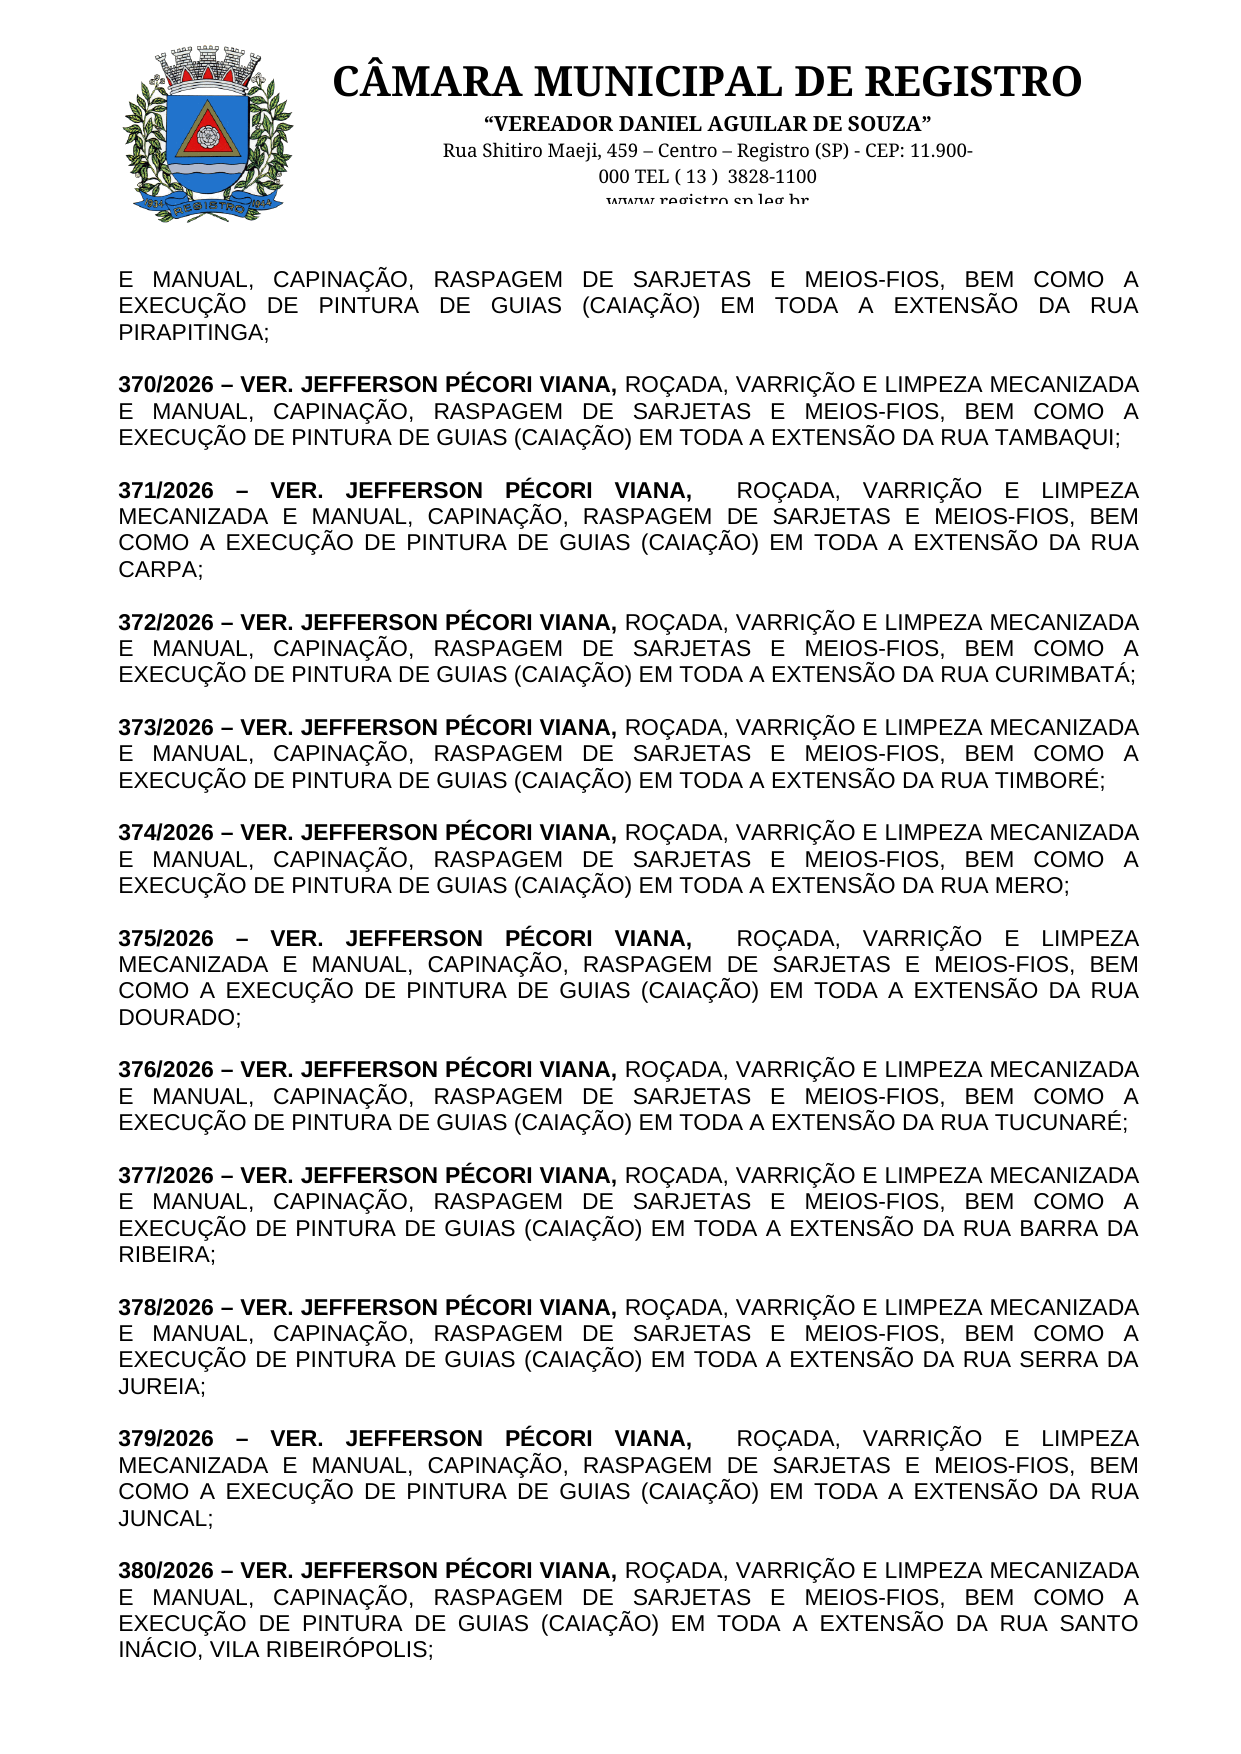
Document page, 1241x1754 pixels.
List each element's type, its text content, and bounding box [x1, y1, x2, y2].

text 371/2026 – VER. JEFFERSON PÉCORI VIANA, ROÇADA, VARRIÇÃO E LIMPEZA MECANIZADA E MANUAL, CAPINAÇÃO, RASPAGEM DE SARJETAS E MEIOS-FIOS, BEM COMO A EXECUÇÃO DE PINTURA DE GUIAS (CAIAÇÃO) EM TODA A EXTENSÃO DA RUA CARPA; [118, 477, 1140, 582]
text 372/2026 – VER. JEFFERSON PÉCORI VIANA, ROÇADA, VARRIÇÃO E LIMPEZA MECANIZADA E MANUAL, CAPINAÇÃO, RASPAGEM DE SARJETAS E MEIOS-FIOS, BEM COMO A EXECUÇÃO DE PINTURA DE GUIAS (CAIAÇÃO) EM TODA A EXTENSÃO DA RUA CURIMBATÁ; [118, 608, 1140, 687]
text 377/2026 – VER. JEFFERSON PÉCORI VIANA, ROÇADA, VARRIÇÃO E LIMPEZA MECANIZADA E MANUAL, CAPINAÇÃO, RASPAGEM DE SARJETAS E MEIOS-FIOS, BEM COMO A EXECUÇÃO DE PINTURA DE GUIAS (CAIAÇÃO) EM TODA A EXTENSÃO DA RUA BARRA DA RIBEIRA; [118, 1162, 1140, 1267]
picture [118, 39, 298, 228]
text 380/2026 – VER. JEFFERSON PÉCORI VIANA, ROÇADA, VARRIÇÃO E LIMPEZA MECANIZADA E MANUAL, CAPINAÇÃO, RASPAGEM DE SARJETAS E MEIOS-FIOS, BEM COMO A EXECUÇÃO DE PINTURA DE GUIAS (CAIAÇÃO) EM TODA A EXTENSÃO DA RUA SANTO INÁCIO, VILA RIBEIRÓPOLIS; [118, 1557, 1140, 1663]
text 379/2026 – VER. JEFFERSON PÉCORI VIANA, ROÇADA, VARRIÇÃO E LIMPEZA MECANIZADA E MANUAL, CAPINAÇÃO, RASPAGEM DE SARJETAS E MEIOS-FIOS, BEM COMO A EXECUÇÃO DE PINTURA DE GUIAS (CAIAÇÃO) EM TODA A EXTENSÃO DA RUA JUNCAL; [118, 1425, 1140, 1531]
text 370/2026 – VER. JEFFERSON PÉCORI VIANA, ROÇADA, VARRIÇÃO E LIMPEZA MECANIZADA E MANUAL, CAPINAÇÃO, RASPAGEM DE SARJETAS E MEIOS-FIOS, BEM COMO A EXECUÇÃO DE PINTURA DE GUIAS (CAIAÇÃO) EM TODA A EXTENSÃO DA RUA TAMBAQUI; [118, 371, 1140, 450]
text 374/2026 – VER. JEFFERSON PÉCORI VIANA, ROÇADA, VARRIÇÃO E LIMPEZA MECANIZADA E MANUAL, CAPINAÇÃO, RASPAGEM DE SARJETAS E MEIOS-FIOS, BEM COMO A EXECUÇÃO DE PINTURA DE GUIAS (CAIAÇÃO) EM TODA A EXTENSÃO DA RUA MERO; [118, 819, 1140, 898]
text 376/2026 – VER. JEFFERSON PÉCORI VIANA, ROÇADA, VARRIÇÃO E LIMPEZA MECANIZADA E MANUAL, CAPINAÇÃO, RASPAGEM DE SARJETAS E MEIOS-FIOS, BEM COMO A EXECUÇÃO DE PINTURA DE GUIAS (CAIAÇÃO) EM TODA A EXTENSÃO DA RUA TUCUNARÉ; [118, 1056, 1140, 1136]
text E MANUAL, CAPINAÇÃO, RASPAGEM DE SARJETAS E MEIOS-FIOS, BEM COMO A EXECUÇÃO DE PINTURA DE GUIAS (CAIAÇÃO) EM TODA A EXTENSÃO DA RUA PIRAPITINGA; [118, 266, 1140, 345]
text 375/2026 – VER. JEFFERSON PÉCORI VIANA, ROÇADA, VARRIÇÃO E LIMPEZA MECANIZADA E MANUAL, CAPINAÇÃO, RASPAGEM DE SARJETAS E MEIOS-FIOS, BEM COMO A EXECUÇÃO DE PINTURA DE GUIAS (CAIAÇÃO) EM TODA A EXTENSÃO DA RUA DOURADO; [118, 925, 1140, 1030]
text 378/2026 – VER. JEFFERSON PÉCORI VIANA, ROÇADA, VARRIÇÃO E LIMPEZA MECANIZADA E MANUAL, CAPINAÇÃO, RASPAGEM DE SARJETAS E MEIOS-FIOS, BEM COMO A EXECUÇÃO DE PINTURA DE GUIAS (CAIAÇÃO) EM TODA A EXTENSÃO DA RUA SERRA DA JUREIA; [118, 1294, 1140, 1399]
text 373/2026 – VER. JEFFERSON PÉCORI VIANA, ROÇADA, VARRIÇÃO E LIMPEZA MECANIZADA E MANUAL, CAPINAÇÃO, RASPAGEM DE SARJETAS E MEIOS-FIOS, BEM COMO A EXECUÇÃO DE PINTURA DE GUIAS (CAIAÇÃO) EM TODA A EXTENSÃO DA RUA TIMBORÉ; [118, 714, 1140, 793]
